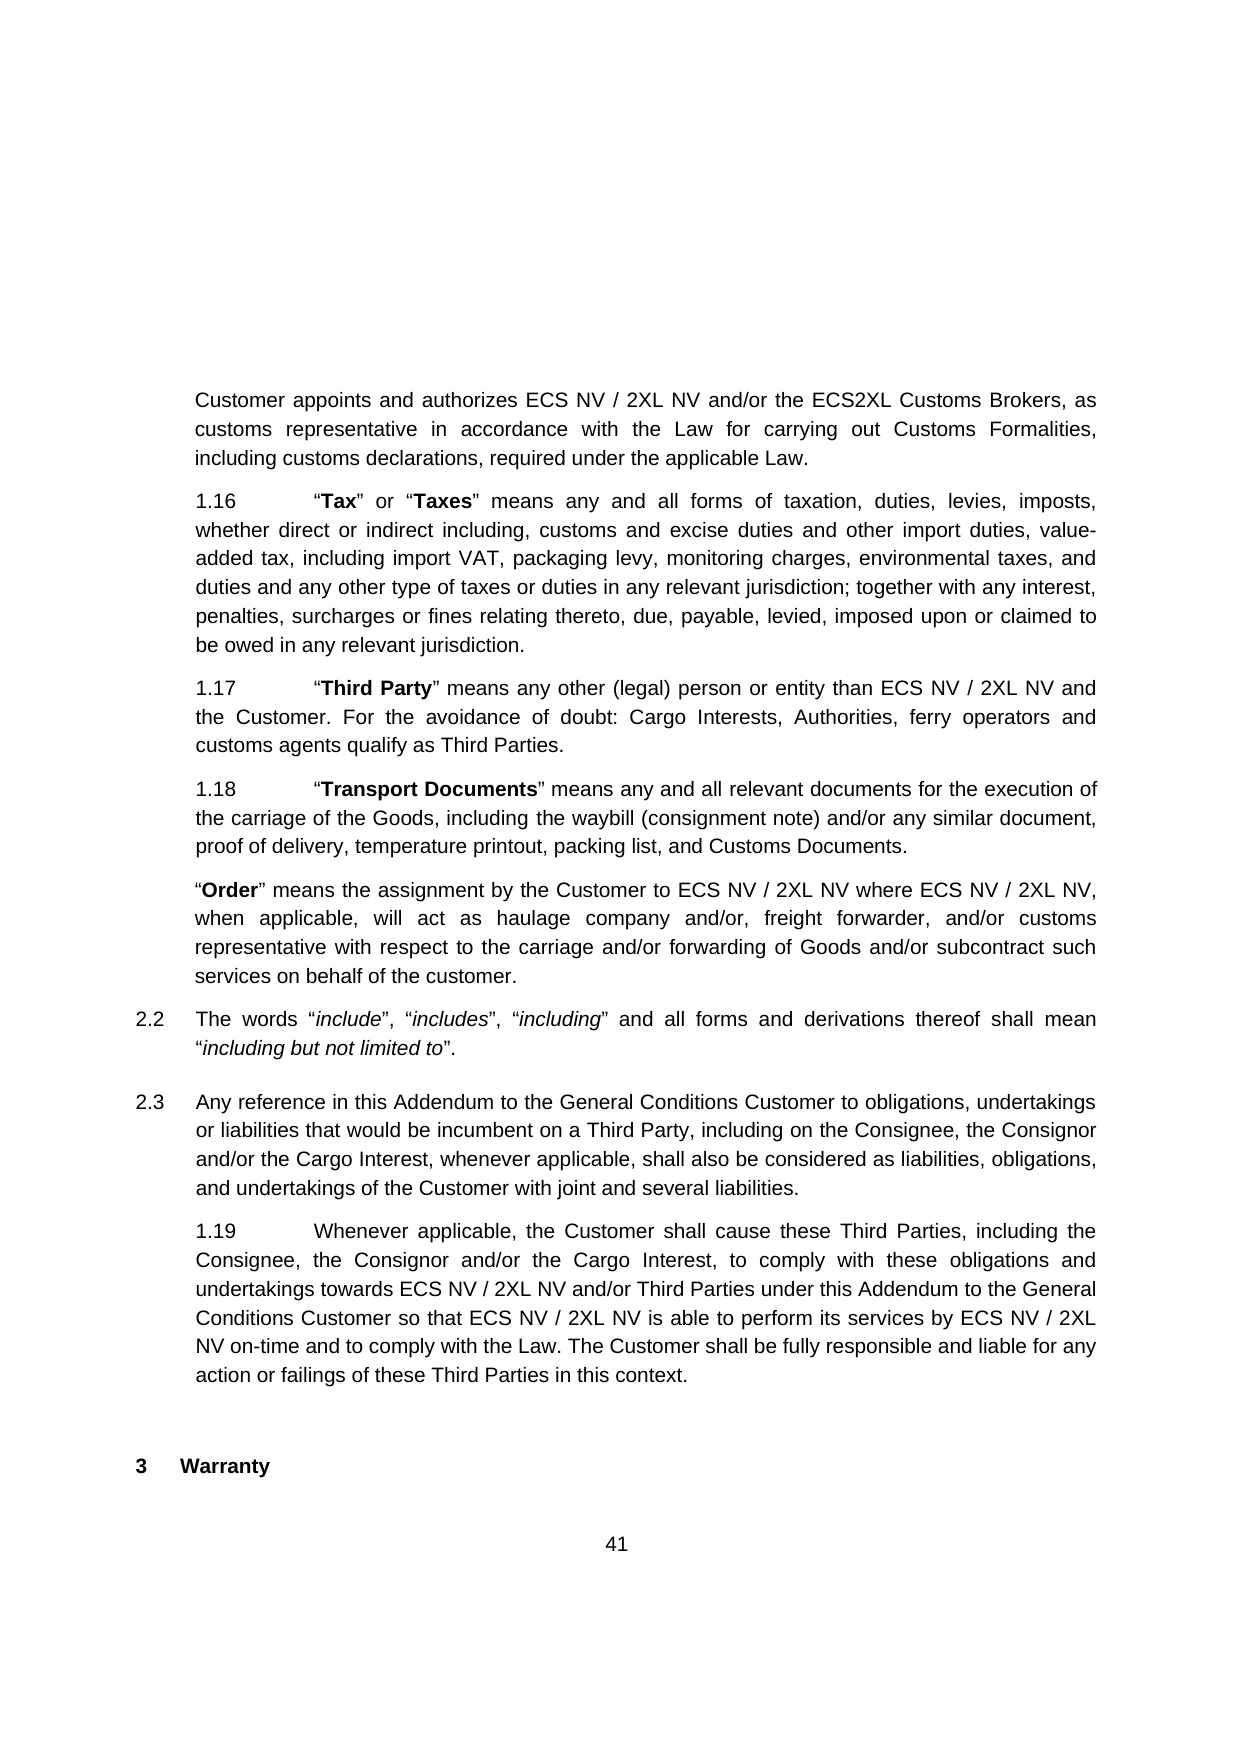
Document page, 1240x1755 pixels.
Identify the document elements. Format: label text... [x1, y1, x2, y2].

list Any reference in this Addendum to the General Conditions Customer to obligations, undertakings or liabilities that would be incumbent on a Third Party, including on the Consignee, the Consignor and/or the Cargo Interest, whenever applicable, shall also be considered as liabilities, obligations, and undertakings of the Customer with joint and several liabilities. [135, 1089, 1098, 1200]
subtitle Whenever applicable, the Customer shall cause these Third Parties, including the Consignee, the Consignor and/or the Cargo Interest, to comply with these obligations and undertakings towards ECS NV / 2XL NV and/or Third Parties under this Addendum to the General Conditions Customer so that ECS NV / 2XL NV is able to perform its services by ECS NV / 2XL NV on-time and to comply with the Law. The Customer shall be fully responsible and liable for any action or failings of these Third Parties in this context. [195, 1219, 1098, 1387]
subtitle “Third Party” means any other (legal) person or entity than ECS NV / 2XL NV and the Customer. For the avoidance of doubt: Cargo Interests, Authorities, ferry operators and customs agents qualify as Third Parties. [195, 676, 1098, 757]
text Customer appoints and authorizes ECS NV / 2XL NV and/or the ECS2XL Customs Brokers, as customs representative in accordance with the Law for carrying out Customs Formalities, including customs declarations, required under the applicable Law. [194, 388, 1098, 469]
list The words “include”, “includes”, “including” and all forms and derivations thereof shall mean “including but not limited to”. [135, 1007, 1098, 1060]
list Warranty [135, 1454, 1098, 1478]
subtitle “Tax” or “Taxes” means any and all forms of taxation, duties, levies, imposts, whether direct or indirect including, customs and excise duties and other import duties, value-added tax, including import VAT, packaging levy, monitoring charges, environmental taxes, and duties and any other type of taxes or duties in any relevant jurisdiction; together with any interest, penalties, surcharges or fines relating thereto, due, payable, levied, imposed upon or claimed to be owed in any relevant jurisdiction. [195, 489, 1098, 656]
text “Order” means the assignment by the Customer to ECS NV / 2XL NV where ECS NV / 2XL NV, when applicable, will act as haulage company and/or, freight forwarder, and/or customs representative with respect to the carriage and/or forwarding of Goods and/or subcontract such services on behalf of the customer. [194, 877, 1098, 988]
subtitle “Transport Documents” means any and all relevant documents for the execution of the carriage of the Goods, including the waybill (consignment note) and/or any similar document, proof of delivery, temperature printout, packing list, and Customs Documents. [195, 777, 1098, 858]
